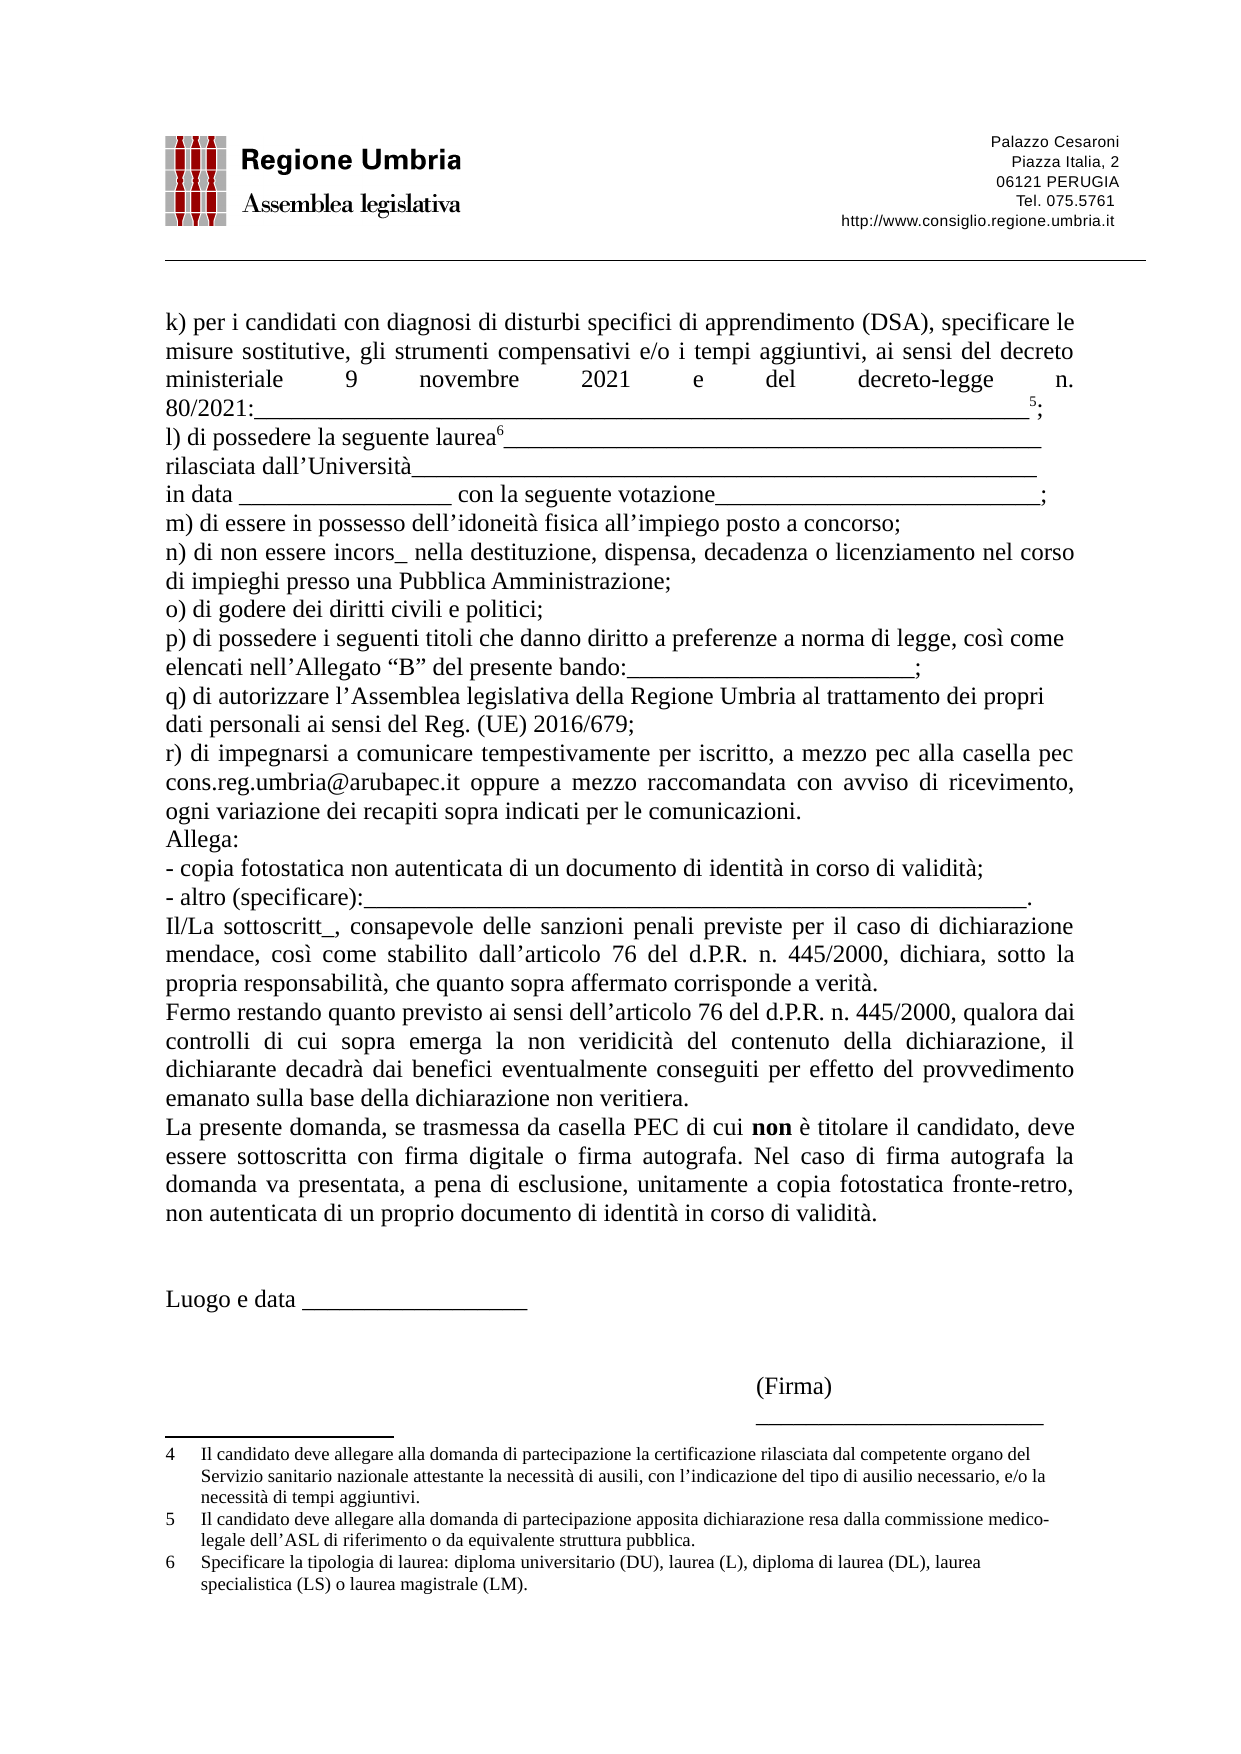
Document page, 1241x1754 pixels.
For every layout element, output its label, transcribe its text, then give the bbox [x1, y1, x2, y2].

text q) di autorizzare l’Assemblea legislativa della Regione Umbria al trattamento dei propri dati personali ai sensi del Reg. (UE) 2016/679; [165, 681, 1075, 738]
text Il candidato deve allegare alla domanda di partecipazione apposita dichiarazione resa dalla commissione medico-legale dell’ASL di riferimento o da equivalente struttura pubblica. [165, 1508, 1075, 1551]
text l) di possedere la seguente laurea___________________________________________ [165, 422, 1075, 451]
text Luogo e data __________________ [165, 1284, 1075, 1313]
text La presente domanda, se trasmessa da casella PEC di cui non è titolare il candidato, deve essere sottoscritta con firma digitale o firma autografa. Nel caso di firma autografa la domanda va presentata, a pena di esclusione, unitamente a copia fotostatica fronte-retro, non autenticata di un proprio documento di identità in corso di validità. [165, 1112, 1075, 1227]
text Fermo restando quanto previsto ai sensi dell’articolo 76 del d.P.R. n. 445/2000, qualora dai controlli di cui sopra emerga la non veridicità del contenuto della dichiarazione, il dichiarante decadrà dai benefici eventualmente conseguiti per effetto del provvedimento emanato sulla base della dichiarazione non veritiera. [165, 997, 1075, 1112]
picture [165, 136, 461, 226]
text r) di impegnarsi a comunicare tempestivamente per iscritto, a mezzo pec alla casella pec cons.reg.umbria@arubapec.it oppure a mezzo raccomandata con avviso di ricevimento, ogni variazione dei recapiti sopra indicati per le comunicazioni. [165, 738, 1075, 824]
text (Firma) [165, 1371, 1075, 1399]
text Allega: [165, 824, 1075, 853]
text - copia fotostatica non autenticata di un documento di identità in corso di validità; [165, 853, 1075, 882]
text _______________________ [165, 1399, 1075, 1428]
text Il candidato deve allegare alla domanda di partecipazione la certificazione rilasciata dal competente organo del Servizio sanitario nazionale attestante la necessità di ausili, con l’indicazione del tipo di ausilio necessario, e/o la necessità di tempi aggiuntivi. [165, 1443, 1075, 1508]
text - altro (specificare):_____________________________________________________. [165, 882, 1075, 911]
text Specificare la tipologia di laurea: diploma universitario (DU), laurea (L), diploma di laurea (DL), laurea specialistica (LS) o laurea magistrale (LM). [165, 1551, 1075, 1594]
text m) di essere in possesso dell’idoneità fisica all’impiego posto a concorso; [165, 508, 1075, 537]
text n) di non essere incors_ nella destituzione, dispensa, decadenza o licenziamento nel corso di impieghi presso una Pubblica Amministrazione; [165, 537, 1075, 594]
text o) di godere dei diritti civili e politici; [165, 594, 1075, 623]
text Il/La sottoscritt_, consapevole delle sanzioni penali previste per il caso di dichiarazione mendace, così come stabilito dall’articolo 76 del d.P.R. n. 445/2000, dichiara, sotto la propria responsabilità, che quanto sopra affermato corrisponde a verità. [165, 911, 1075, 997]
text in data _________________ con la seguente votazione__________________________; [165, 479, 1075, 508]
text k) per i candidati con diagnosi di disturbi specifici di apprendimento (DSA), specificare le misure sostitutive, gli strumenti compensativi e/o i tempi aggiuntivi, ai sensi del decreto ministeriale 9 novembre 2021 e del decreto-legge n. 80/2021:______________________________________________________________; [165, 307, 1075, 422]
text p) di possedere i seguenti titoli che danno diritto a preferenze a norma di legge, così come elencati nell’Allegato “B” del presente bando:_______________________; [165, 623, 1075, 681]
text rilasciata dall’Università__________________________________________________ [165, 451, 1075, 479]
